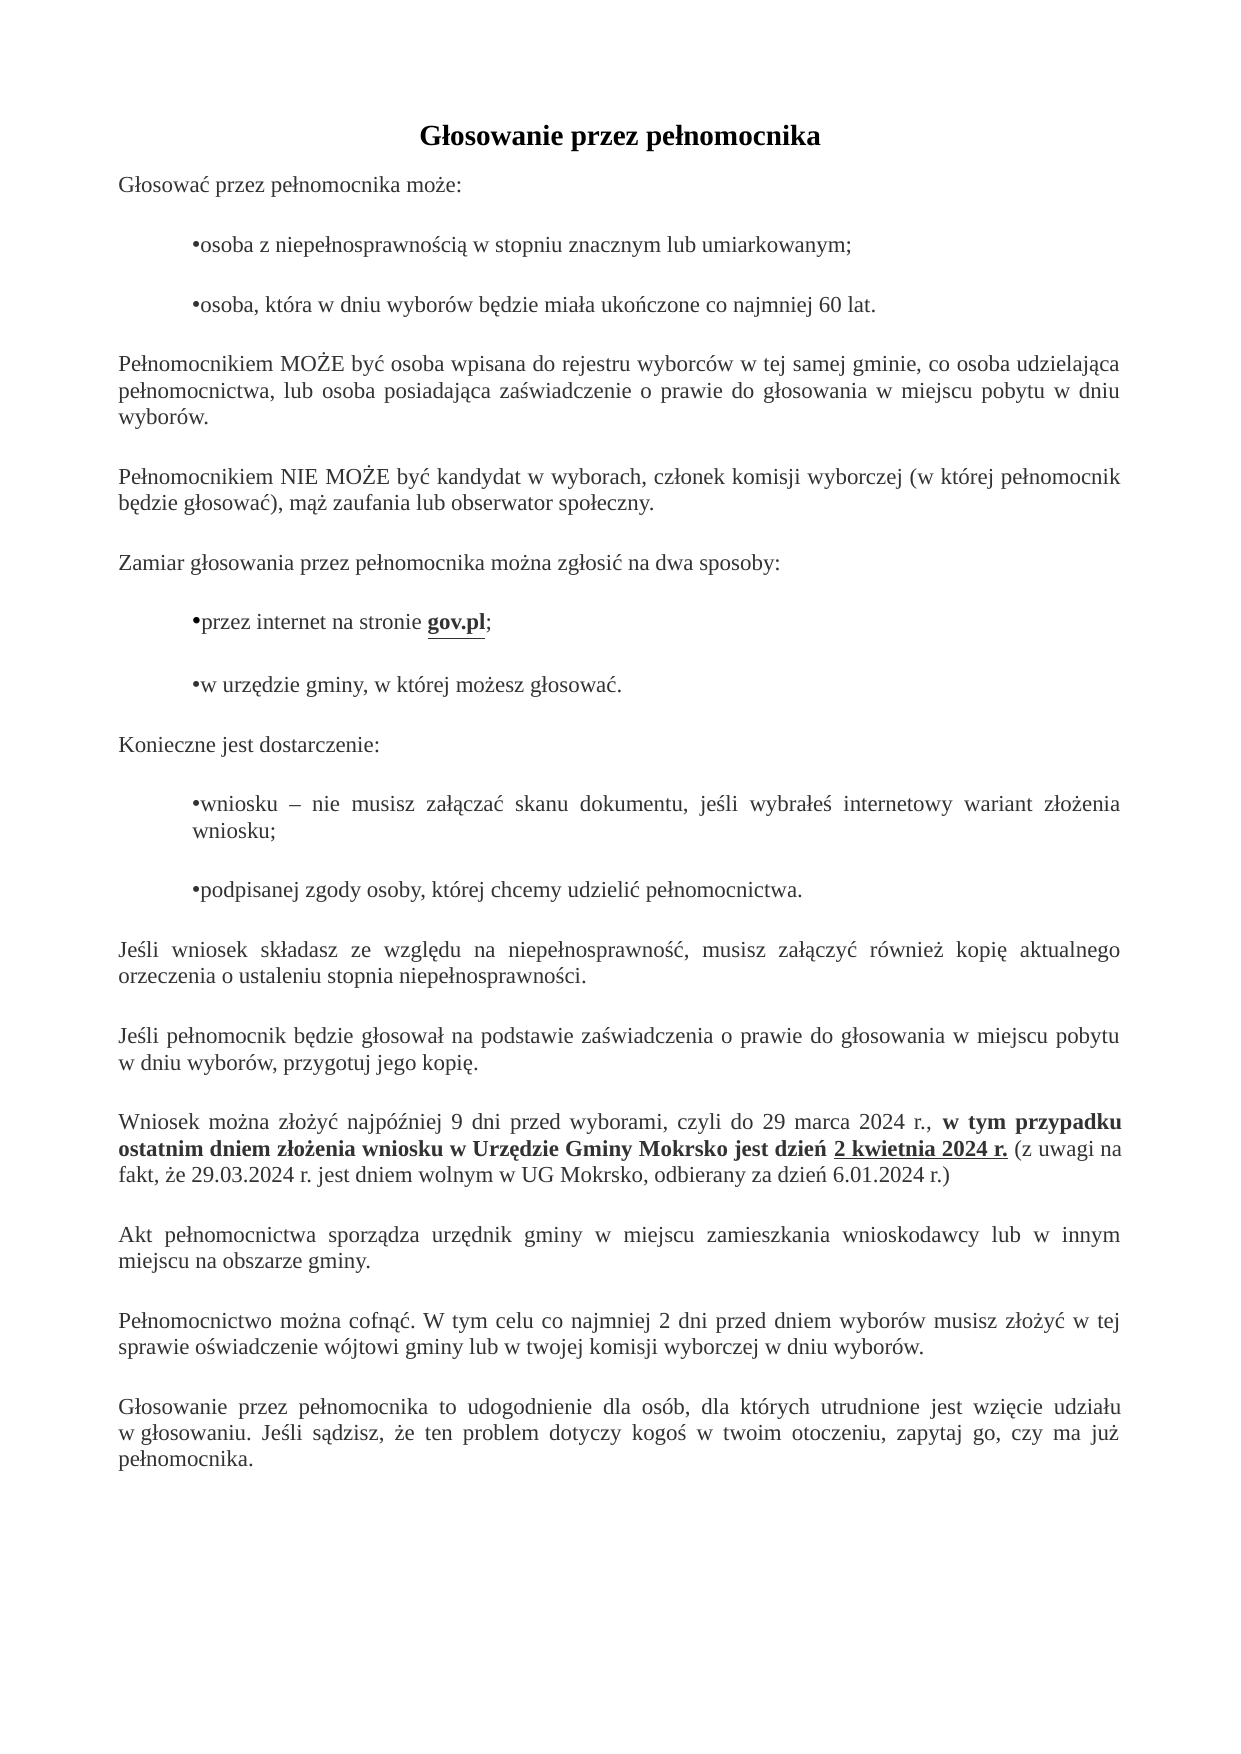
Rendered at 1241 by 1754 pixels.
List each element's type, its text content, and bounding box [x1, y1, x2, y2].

text Pełnomocnikiem MOŻE być osoba wpisana do rejestru wyborców w tej samej gminie, co osoba udzielająca pełnomocnictwa, lub osoba posiadająca zaświadczenie o prawie do głosowania w miejscu pobytu w dniu wyborów. [118, 350, 1122, 429]
text Jeśli pełnomocnik będzie głosował na podstawie zaświadczenia o prawie do głosowania w miejscu pobytu w dniu wyborów, przygotuj jego kopię. [118, 1022, 1122, 1075]
text Zamiar głosowania przez pełnomocnika można zgłosić na dwa sposoby: [118, 549, 1122, 575]
list podpisanej zgody osoby, której chcemy udzielić pełnomocnictwa. [118, 877, 1122, 903]
text Pełnomocnictwo można cofnąć. W tym celu co najmniej 2 dni przed dniem wyborów musisz złożyć w tej sprawie oświadczenie wójtowi gminy lub w twojej komisji wyborczej w dniu wyborów. [118, 1307, 1122, 1359]
list osoba z niepełnosprawnością w stopniu znacznym lub umiarkowanym; [118, 231, 1122, 257]
list wniosku – nie musisz załączać skanu dokumentu, jeśli wybrałeś internetowy wariant złożenia wniosku; [118, 791, 1122, 843]
text Wniosek można złożyć najpóźniej 9 dni przed wyborami, czyli do 29 marca 2024 r., w tym przypadku ostatnim dniem złożenia wniosku w Urzędzie Gminy Mokrsko jest dzień 2 kwietnia 2024 r. (z uwagi na fakt, że 29.03.2024 r. jest dniem wolnym w UG Mokrsko, odbierany za dzień 6.01.2024 r.) [118, 1108, 1122, 1187]
list w urzędzie gminy, w której możesz głosować. [118, 671, 1122, 697]
text Jeśli wniosek składasz ze względu na niepełnosprawność, musisz załączyć również kopię aktualnego orzeczenia o ustaleniu stopnia niepełnosprawności. [118, 936, 1122, 989]
text Głosowanie przez pełnomocnika to udogodnienie dla osób, dla których utrudnione jest wzięcie udziału w głosowaniu. Jeśli sądzisz, że ten problem dotyczy kogoś w twoim otoczeniu, zapytaj go, czy ma już pełnomocnika. [118, 1393, 1122, 1472]
text Akt pełnomocnictwa sporządza urzędnik gminy w miejscu zamieszkania wnioskodawcy lub w innym miejscu na obszarze gminy. [118, 1221, 1122, 1273]
list przez internet na stronie gov.pl; [118, 608, 1122, 638]
text Pełnomocnikiem NIE MOŻE być kandydat w wyborach, członek komisji wyborczej (w której pełnomocnik będzie głosować), mąż zaufania lub obserwator społeczny. [118, 463, 1122, 515]
text Głosować przez pełnomocnika może: [118, 171, 1122, 198]
text Konieczne jest dostarczenie: [118, 731, 1122, 757]
list osoba, która w dniu wyborów będzie miała ukończone co najmniej 60 lat. [118, 291, 1122, 317]
text Głosowanie przez pełnomocnika [118, 118, 1122, 152]
